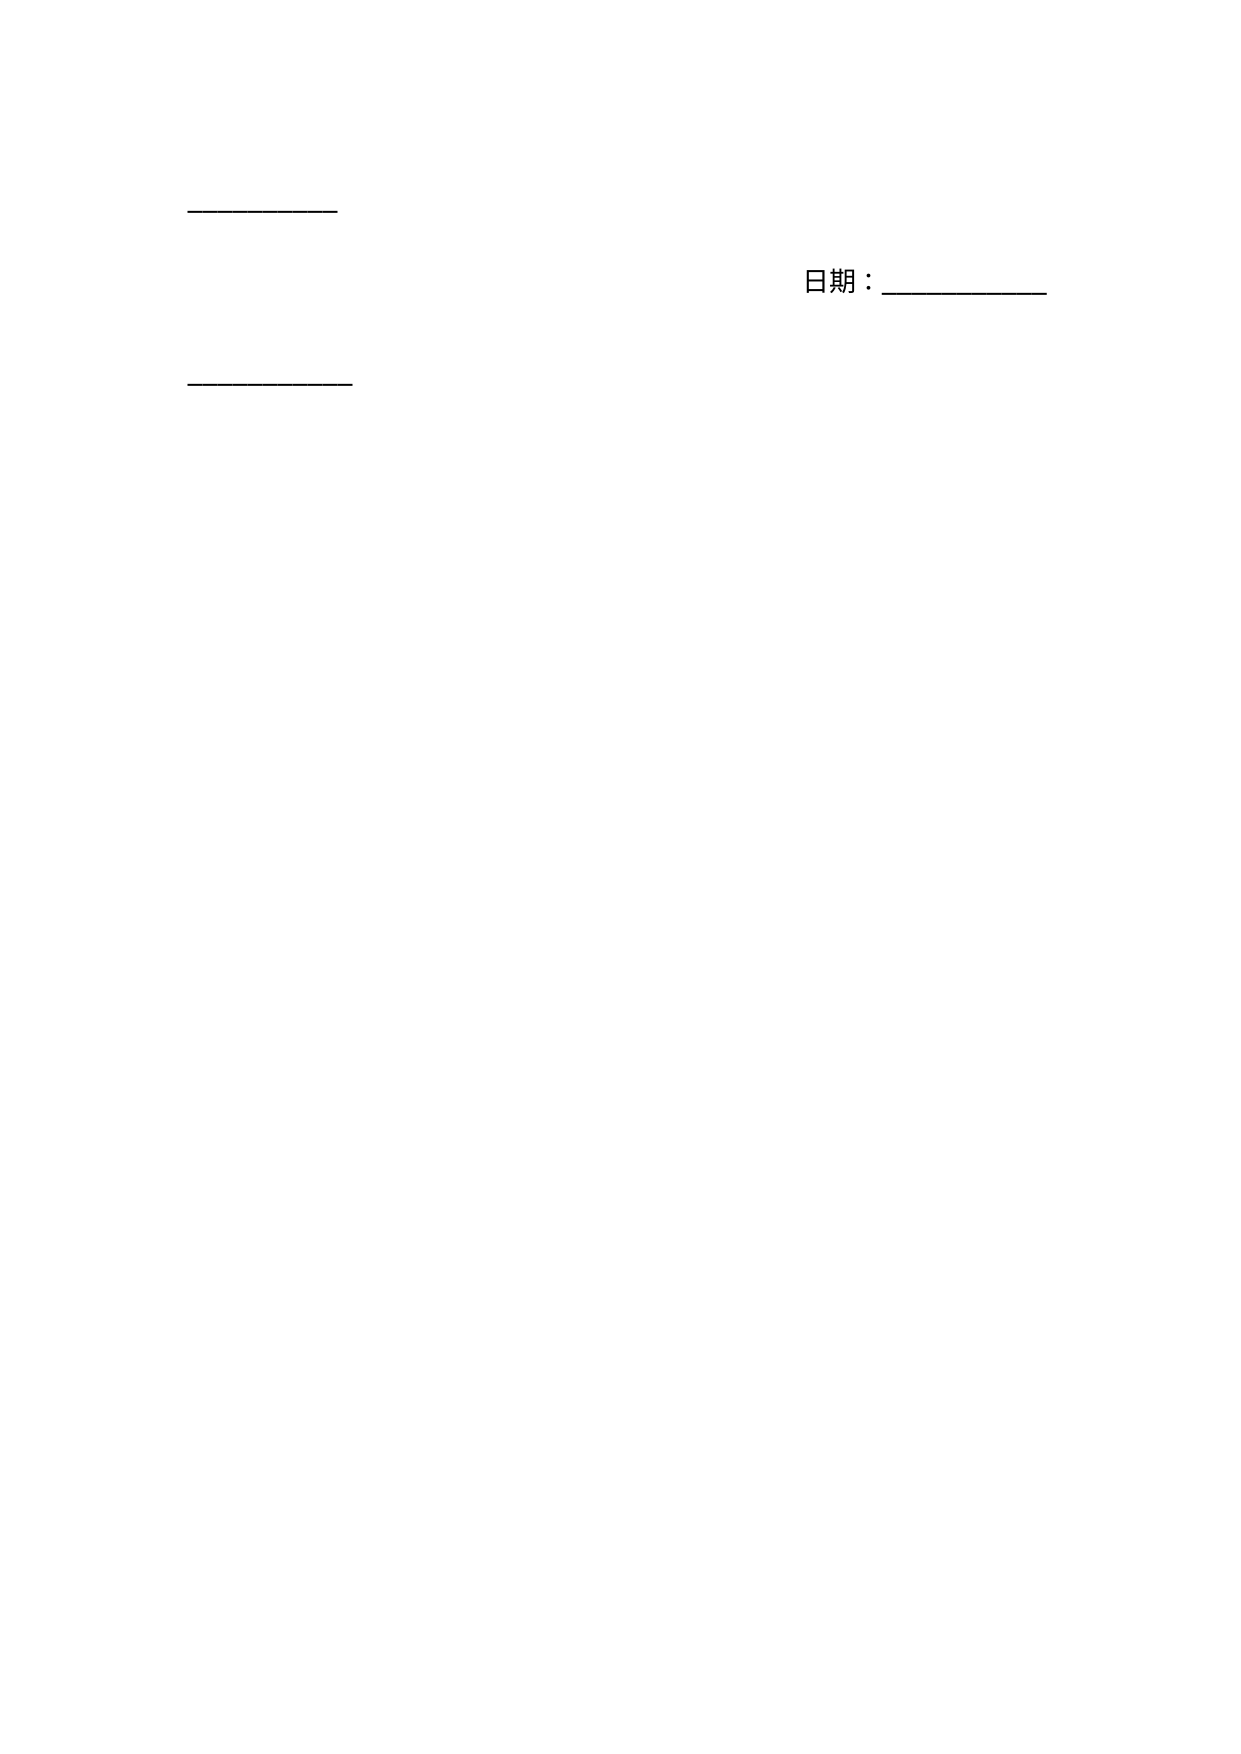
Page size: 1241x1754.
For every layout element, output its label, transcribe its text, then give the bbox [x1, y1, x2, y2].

text 日期：______________________ [187, 238, 1053, 394]
text __________ [187, 158, 1053, 221]
